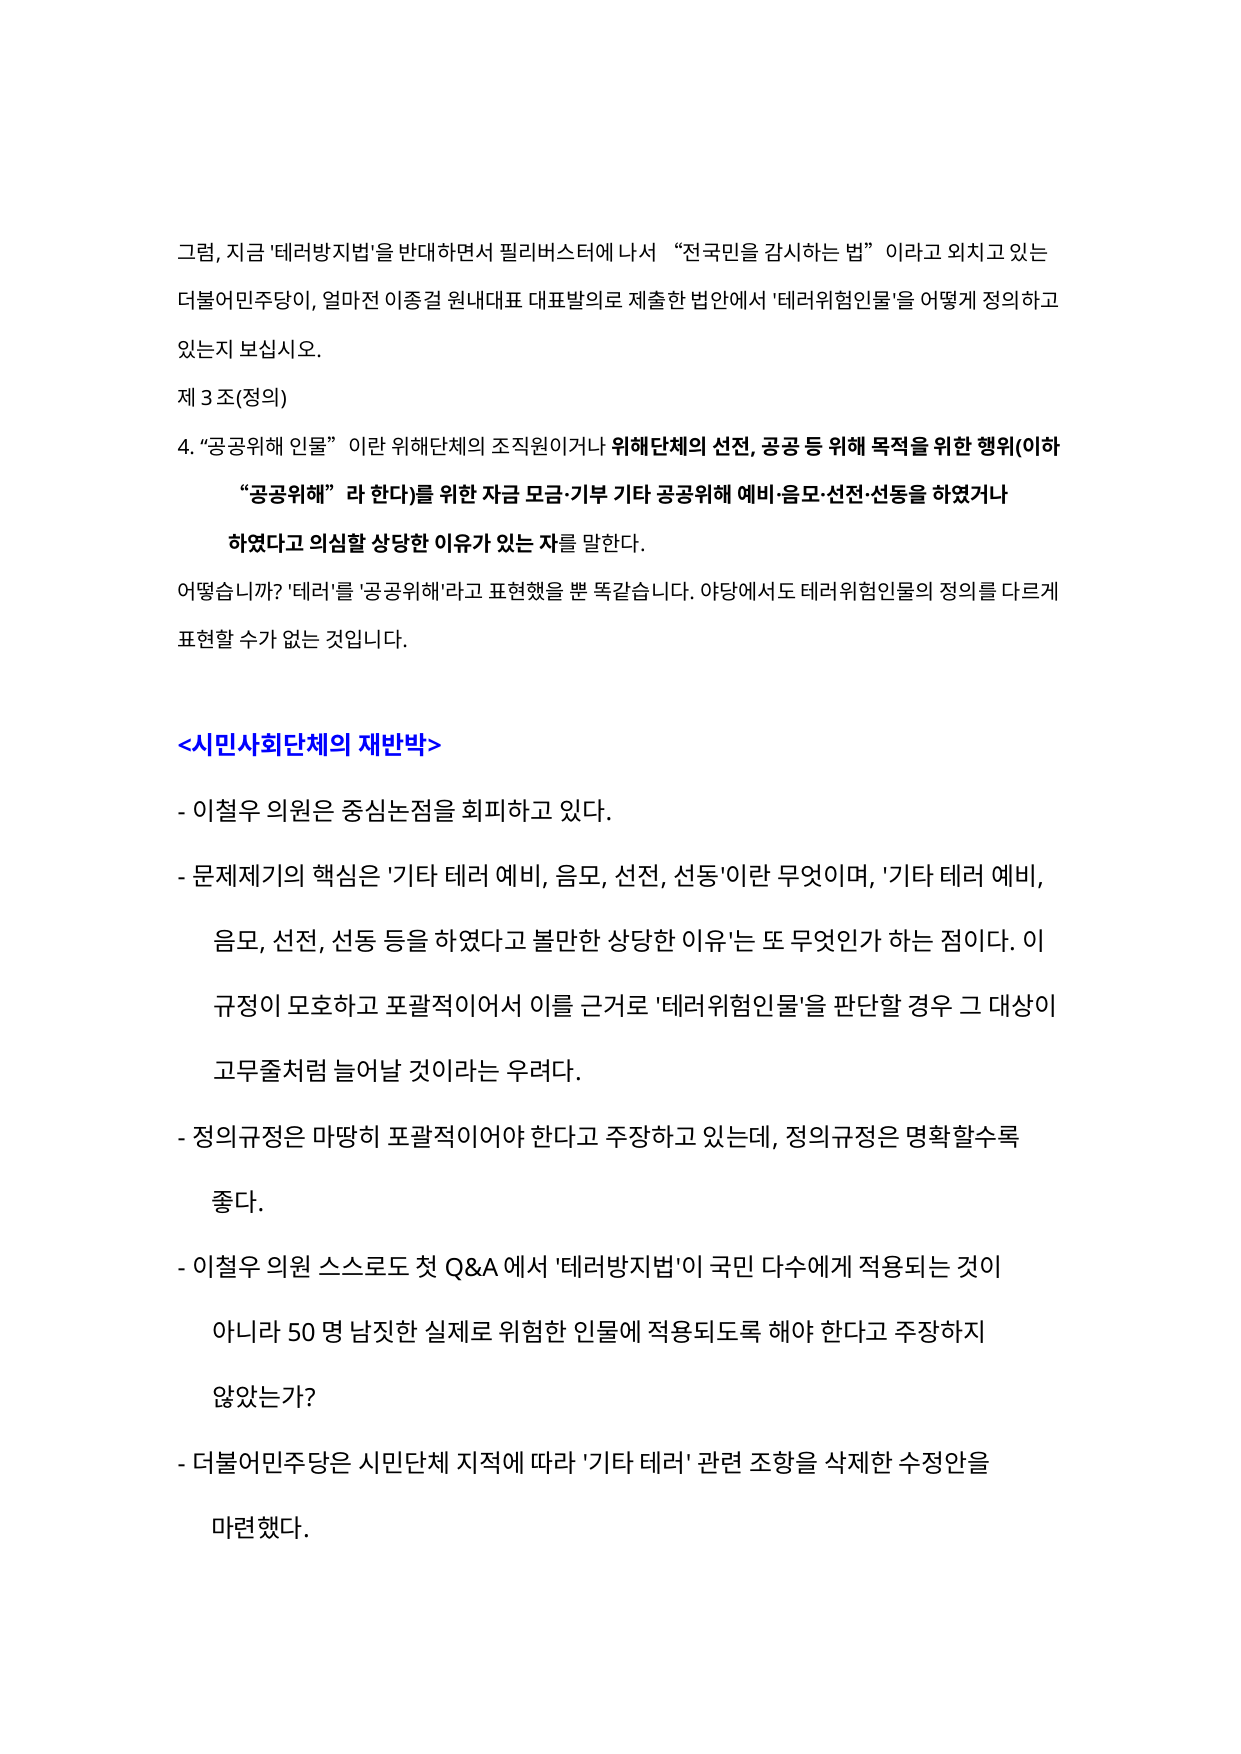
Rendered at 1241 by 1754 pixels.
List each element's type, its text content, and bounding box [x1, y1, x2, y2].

text - 이철우 의원은 중심논점을 회피하고 있다. [177, 791, 1063, 827]
text 4. “공공위해 인물”이란 위해단체의 조직원이거나 위해단체의 선전, 공공 등 위해 목적을 위한 행위(이하 “공공위해”라 한다)를 위한 자금 모금·기부 기타 공공위해 예비·음모·선전·선동을 하였거나 하였다고 의심할 상당한 이유가 있는 자를 말한다. [177, 430, 1063, 557]
text 그럼, 지금 '테러방지법'을 반대하면서 필리버스터에 나서 “전국민을 감시하는 법”이라고 외치고 있는 더불어민주당이, 얼마전 이종걸 원내대표 대표발의로 제출한 법안에서 '테러위험인물'을 어떻게 정의하고 있는지 보십시오. [177, 236, 1063, 363]
text - 문제제기의 핵심은 '기타 테러 예비, 음모, 선전, 선동'이란 무엇이며, '기타 테러 예비, 음모, 선전, 선동 등을 하였다고 볼만한 상당한 이유'는 또 무엇인가 하는 점이다. 이 규정이 모호하고 포괄적이어서 이를 근거로 '테러위험인물'을 판단할 경우 그 대상이 고무줄처럼 늘어날 것이라는 우려다. [177, 856, 1063, 1088]
text - 이철우 의원 스스로도 첫 Q&A에서 '테러방지법'이 국민 다수에게 적용되는 것이 아니라 50명 남짓한 실제로 위험한 인물에 적용되도록 해야 한다고 주장하지 않았는가? [177, 1247, 1063, 1414]
text - 정의규정은 마땅히 포괄적이어야 한다고 주장하고 있는데, 정의규정은 명확할수록 좋다. [177, 1117, 1063, 1218]
text <시민사회단체의 재반박> [177, 726, 1063, 762]
text 제3조(정의) [177, 382, 1063, 412]
text 어떻습니까? '테러'를 '공공위해'라고 표현했을 뿐 똑같습니다. 야당에서도 테러위험인물의 정의를 다르게 표현할 수가 없는 것입니다. [177, 575, 1063, 654]
text - 더불어민주당은 시민단체 지적에 따라 '기타 테러' 관련 조항을 삭제한 수정안을 마련했다. [177, 1443, 1063, 1544]
